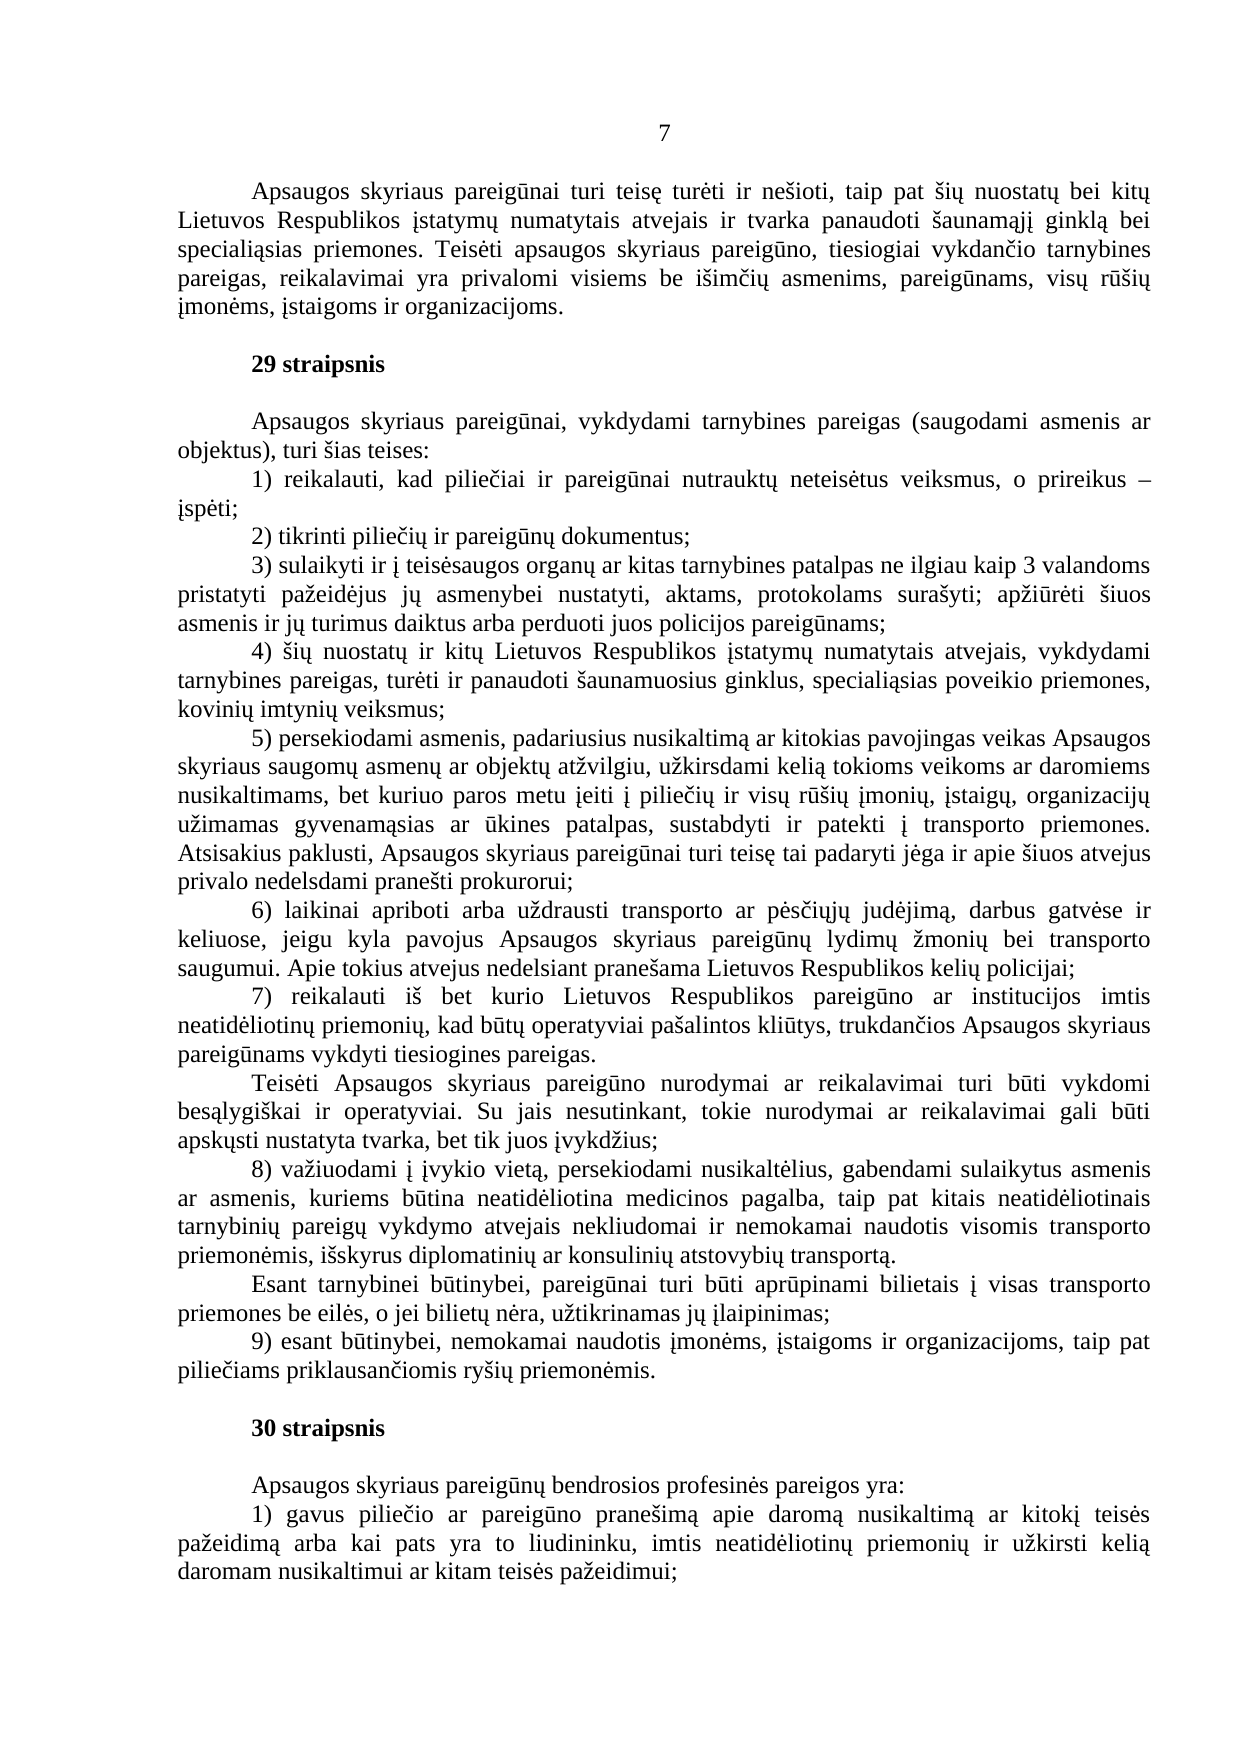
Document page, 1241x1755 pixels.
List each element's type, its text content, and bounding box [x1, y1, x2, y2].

text 5) persekiodami asmenis, padariusius nusikaltimą ar kitokias pavojingas veikas Apsaugos skyriaus saugomų asmenų ar objektų atžvilgiu, užkirsdami kelią tokioms veikoms ar daromiems nusikaltimams, bet kuriuo paros metu įeiti į piliečių ir visų rūšių įmonių, įstaigų, organizacijų užimamas gyvenamąsias ar ūkines patalpas, sustabdyti ir patekti į transporto priemones. Atsisakius paklusti, Apsaugos skyriaus pareigūnai turi teisę tai padaryti jėga ir apie šiuos atvejus privalo nedelsdami pranešti prokurorui; [177, 723, 1152, 895]
text Apsaugos skyriaus pareigūnų bendrosios profesinės pareigos yra: [177, 1470, 1152, 1499]
text Apsaugos skyriaus pareigūnai, vykdydami tarnybines pareigas (saugodami asmenis ar objektus), turi šias teises: [177, 406, 1152, 464]
text 1) gavus piliečio ar pareigūno pranešimą apie daromą nusikaltimą ar kitokį teisės pažeidimą arba kai pats yra to liudininku, imtis neatidėliotinų priemonių ir užkirsti kelią daromam nusikaltimui ar kitam teisės pažeidimui; [177, 1499, 1152, 1585]
text 4) šių nuostatų ir kitų Lietuvos Respublikos įstatymų numatytais atvejais, vykdydami tarnybines pareigas, turėti ir panaudoti šaunamuosius ginklus, specialiąsias poveikio priemones, kovinių imtynių veiksmus; [177, 636, 1152, 723]
text 29 straipsnis [177, 349, 1152, 378]
text Esant tarnybinei būtinybei, pareigūnai turi būti aprūpinami bilietais į visas transporto priemones be eilės, o jei bilietų nėra, užtikrinamas jų įlaipinimas; [177, 1269, 1152, 1326]
text Teisėti Apsaugos skyriaus pareigūno nurodymai ar reikalavimai turi būti vykdomi besąlygiškai ir operatyviai. Su jais nesutinkant, tokie nurodymai ar reikalavimai gali būti apskųsti nustatyta tvarka, bet tik juos įvykdžius; [177, 1068, 1152, 1154]
text 1) reikalauti, kad piliečiai ir pareigūnai nutrauktų neteisėtus veiksmus, o prireikus – įspėti; [177, 464, 1152, 521]
text 8) važiuodami į įvykio vietą, persekiodami nusikaltėlius, gabendami sulaikytus asmenis ar asmenis, kuriems būtina neatidėliotina medicinos pagalba, taip pat kitais neatidėliotinais tarnybinių pareigų vykdymo atvejais nekliudomai ir nemokamai naudotis visomis transporto priemonėmis, išskyrus diplomatinių ar konsulinių atstovybių transportą. [177, 1154, 1152, 1269]
text Apsaugos skyriaus pareigūnai turi teisę turėti ir nešioti, taip pat šių nuostatų bei kitų Lietuvos Respublikos įstatymų numatytais atvejais ir tvarka panaudoti šaunamąjį ginklą bei specialiąsias priemones. Teisėti apsaugos skyriaus pareigūno, tiesiogiai vykdančio tarnybines pareigas, reikalavimai yra privalomi visiems be išimčių asmenims, pareigūnams, visų rūšių įmonėms, įstaigoms ir organizacijoms. [177, 176, 1152, 320]
text 7) reikalauti iš bet kurio Lietuvos Respublikos pareigūno ar institucijos imtis neatidėliotinų priemonių, kad būtų operatyviai pašalintos kliūtys, trukdančios Apsaugos skyriaus pareigūnams vykdyti tiesiogines pareigas. [177, 981, 1152, 1068]
text 30 straipsnis [177, 1413, 1152, 1441]
text 3) sulaikyti ir į teisėsaugos organų ar kitas tarnybines patalpas ne ilgiau kaip 3 valandoms pristatyti pažeidėjus jų asmenybei nustatyti, aktams, protokolams surašyti; apžiūrėti šiuos asmenis ir jų turimus daiktus arba perduoti juos policijos pareigūnams; [177, 550, 1152, 636]
text 6) laikinai apriboti arba uždrausti transporto ar pėsčiųjų judėjimą, darbus gatvėse ir keliuose, jeigu kyla pavojus Apsaugos skyriaus pareigūnų lydimų žmonių bei transporto saugumui. Apie tokius atvejus nedelsiant pranešama Lietuvos Respublikos kelių policijai; [177, 895, 1152, 981]
text 9) esant būtinybei, nemokamai naudotis įmonėms, įstaigoms ir organizacijoms, taip pat piliečiams priklausančiomis ryšių priemonėmis. [177, 1326, 1152, 1384]
text 2) tikrinti piliečių ir pareigūnų dokumentus; [177, 521, 1152, 550]
